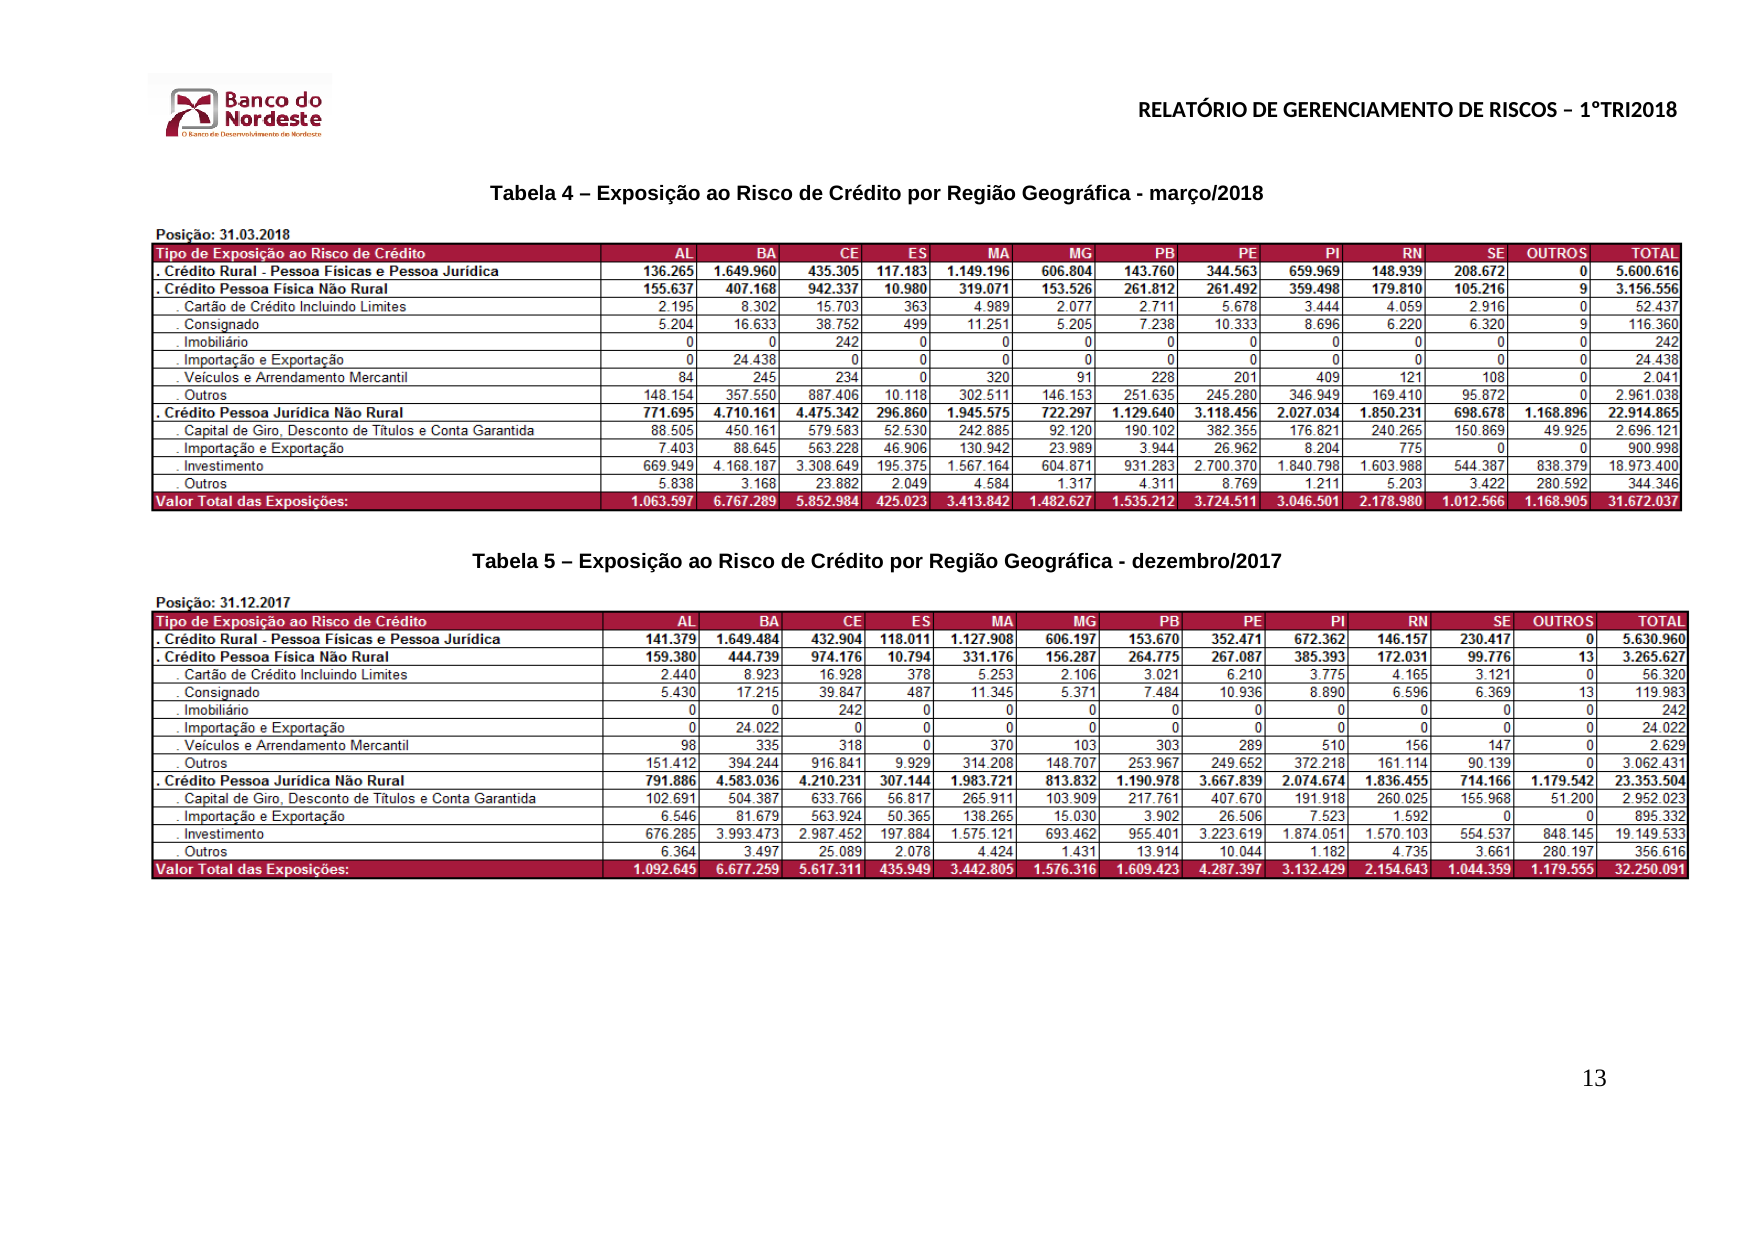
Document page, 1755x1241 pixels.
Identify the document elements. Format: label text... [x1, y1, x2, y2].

text Tabela 5 – Exposição ao Risco de Crédito por Região Geográfica - dezembro/2017 [148, 549, 1606, 573]
text Tabela 4 – Exposição ao Risco de Crédito por Região Geográfica - março/2018 [148, 181, 1606, 205]
